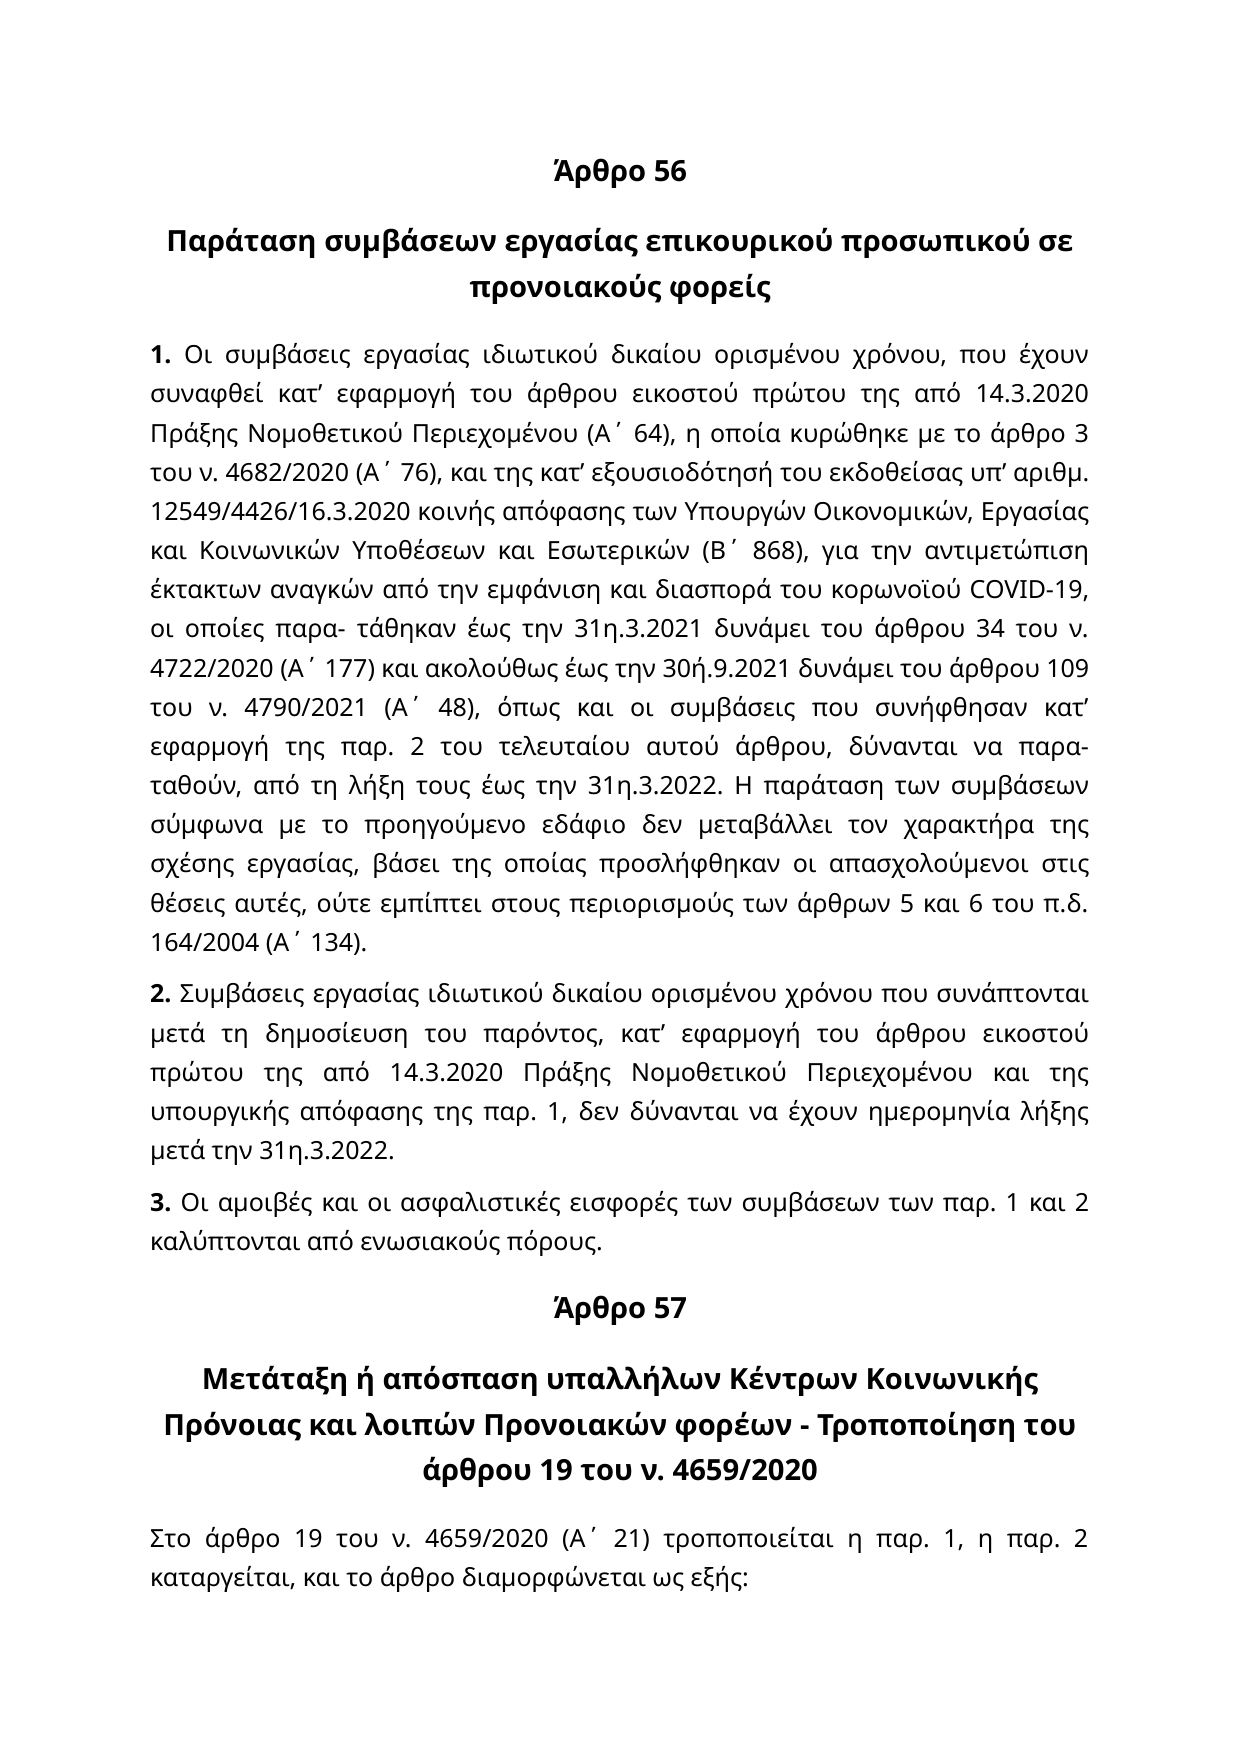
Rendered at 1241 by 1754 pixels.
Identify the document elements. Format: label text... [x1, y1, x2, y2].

text 3. Οι αμοιβές και οι ασφαλιστικές εισφορές των συμβάσεων των παρ. 1 και 2 καλύπτονται από ενωσιακούς πόρους. [150, 1184, 1090, 1258]
text Στο άρθρο 19 του ν. 4659/2020 (Α΄ 21) τροποποιείται η παρ. 1, η παρ. 2 καταργείται, και το άρθρο διαμορφώνεται ως εξής: [150, 1520, 1090, 1593]
text 1. Οι συμβάσεις εργασίας ιδιωτικού δικαίου ορισμένου χρόνου, που έχουν συναφθεί κατ’ εφαρμογή του άρθρου εικοστού πρώτου της από 14.3.2020 Πράξης Νομοθετικού Περιεχομένου (Α΄ 64), η οποία κυρώθηκε με το άρθρο 3 του ν. 4682/2020 (Α΄ 76), και της κατ’ εξουσιοδότησή του εκδοθείσας υπ’ αριθμ. 12549/4426/16.3.2020 κοινής απόφασης των Υπουργών Οικονομικών, Εργασίας και Κοινωνικών Υποθέσεων και Εσωτερικών (Β΄ 868), για την αντιμετώπιση έκτακτων αναγκών από την εμφάνιση και διασπορά του κορωνοϊού COVID-19, οι οποίες παρα- τάθηκαν έως την 31η.3.2021 δυνάμει του άρθρου 34 του ν. 4722/2020 (Α΄ 177) και ακολούθως έως την 30ή.9.2021 δυνάμει του άρθρου 109 του ν. 4790/2021 (Α΄ 48), όπως και οι συμβάσεις που συνήφθησαν κατ’ εφαρμογή της παρ. 2 του τελευταίου αυτού άρθρου, δύνανται να παρα- ταθούν, από τη λήξη τους έως την 31η.3.2022. Η παράταση των συμβάσεων σύμφωνα με το προηγούμενο εδάφιο δεν μεταβάλλει τον χαρακτήρα της σχέσης εργασίας, βάσει της οποίας προσλήφθηκαν οι απασχολούμενοι στις θέσεις αυτές, ούτε εμπίπτει στους περιορισμούς των άρθρων 5 και 6 του π.δ. 164/2004 (Α΄ 134). [150, 337, 1090, 958]
subtitle Παράταση συμβάσεων εργασίας επικουρικού προσωπικού σε προνοιακούς φορείς [150, 221, 1090, 306]
text 2. Συμβάσεις εργασίας ιδιωτικού δικαίου ορισμένου χρόνου που συνάπτονται μετά τη δημοσίευση του παρόντος, κατ’ εφαρμογή του άρθρου εικοστού πρώτου της από 14.3.2020 Πράξης Νομοθετικού Περιεχομένου και της υπουργικής απόφασης της παρ. 1, δεν δύνανται να έχουν ημερομηνία λήξης μετά την 31η.3.2022. [150, 976, 1090, 1167]
subtitle Άρθρο 56 [150, 150, 1090, 190]
subtitle Μετάταξη ή απόσπαση υπαλλήλων Κέντρων Κοινωνικής Πρόνοιας και λοιπών Προνοιακών φορέων - Τροποποίηση του άρθρου 19 του ν. 4659/2020 [150, 1358, 1090, 1489]
subtitle Άρθρο 57 [150, 1288, 1090, 1327]
